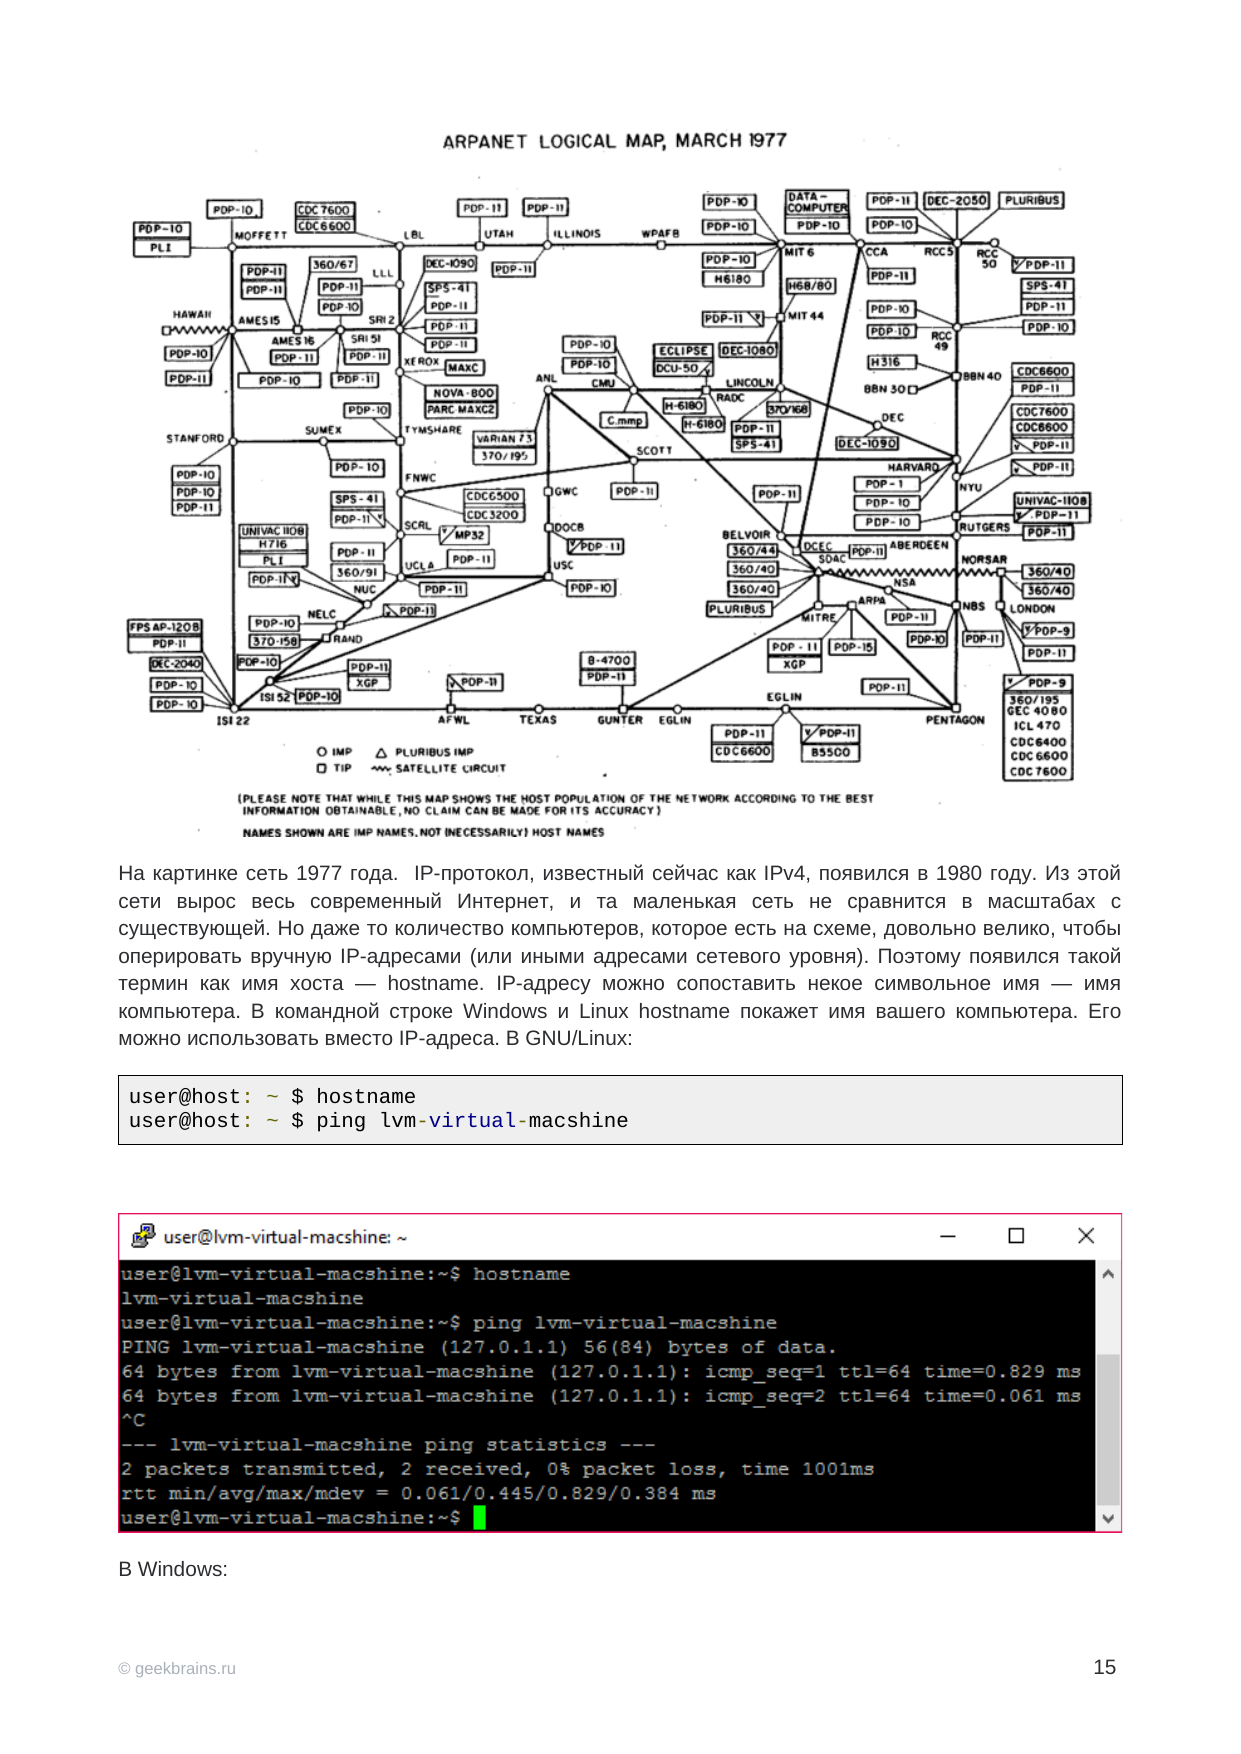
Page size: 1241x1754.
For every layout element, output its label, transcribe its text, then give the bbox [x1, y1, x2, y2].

picture [118, 118, 1123, 837]
picture [118, 1213, 1123, 1533]
text На картинке сеть 1977 года. IP-протокол, известный сейчас как IPv4, появился в 1980 году. Из этой сети вырос весь современный Интернет, и та маленькая сеть не сравнится в масштабах с существующей. Но даже то количество компьютеров, которое есть на схеме, довольно велико, чтобы оперировать вручную IP-адресами (или иными адресами сетевого уровня). Поэтому появился такой термин как имя хоста — hostname. IP-адресу можно сопоставить некое символьное имя — имя компьютера. В командной строке Windows и Linux hostname покажет имя вашего компьютера. Его можно использовать вместо IP-адреса. В GNU/Linux: [118, 861, 1122, 1050]
table_header user@host: ~ $ hostname user@host: ~ $ ping lvm-virtual-macshine [119, 1076, 1122, 1144]
text В Windows: [118, 1557, 1122, 1581]
